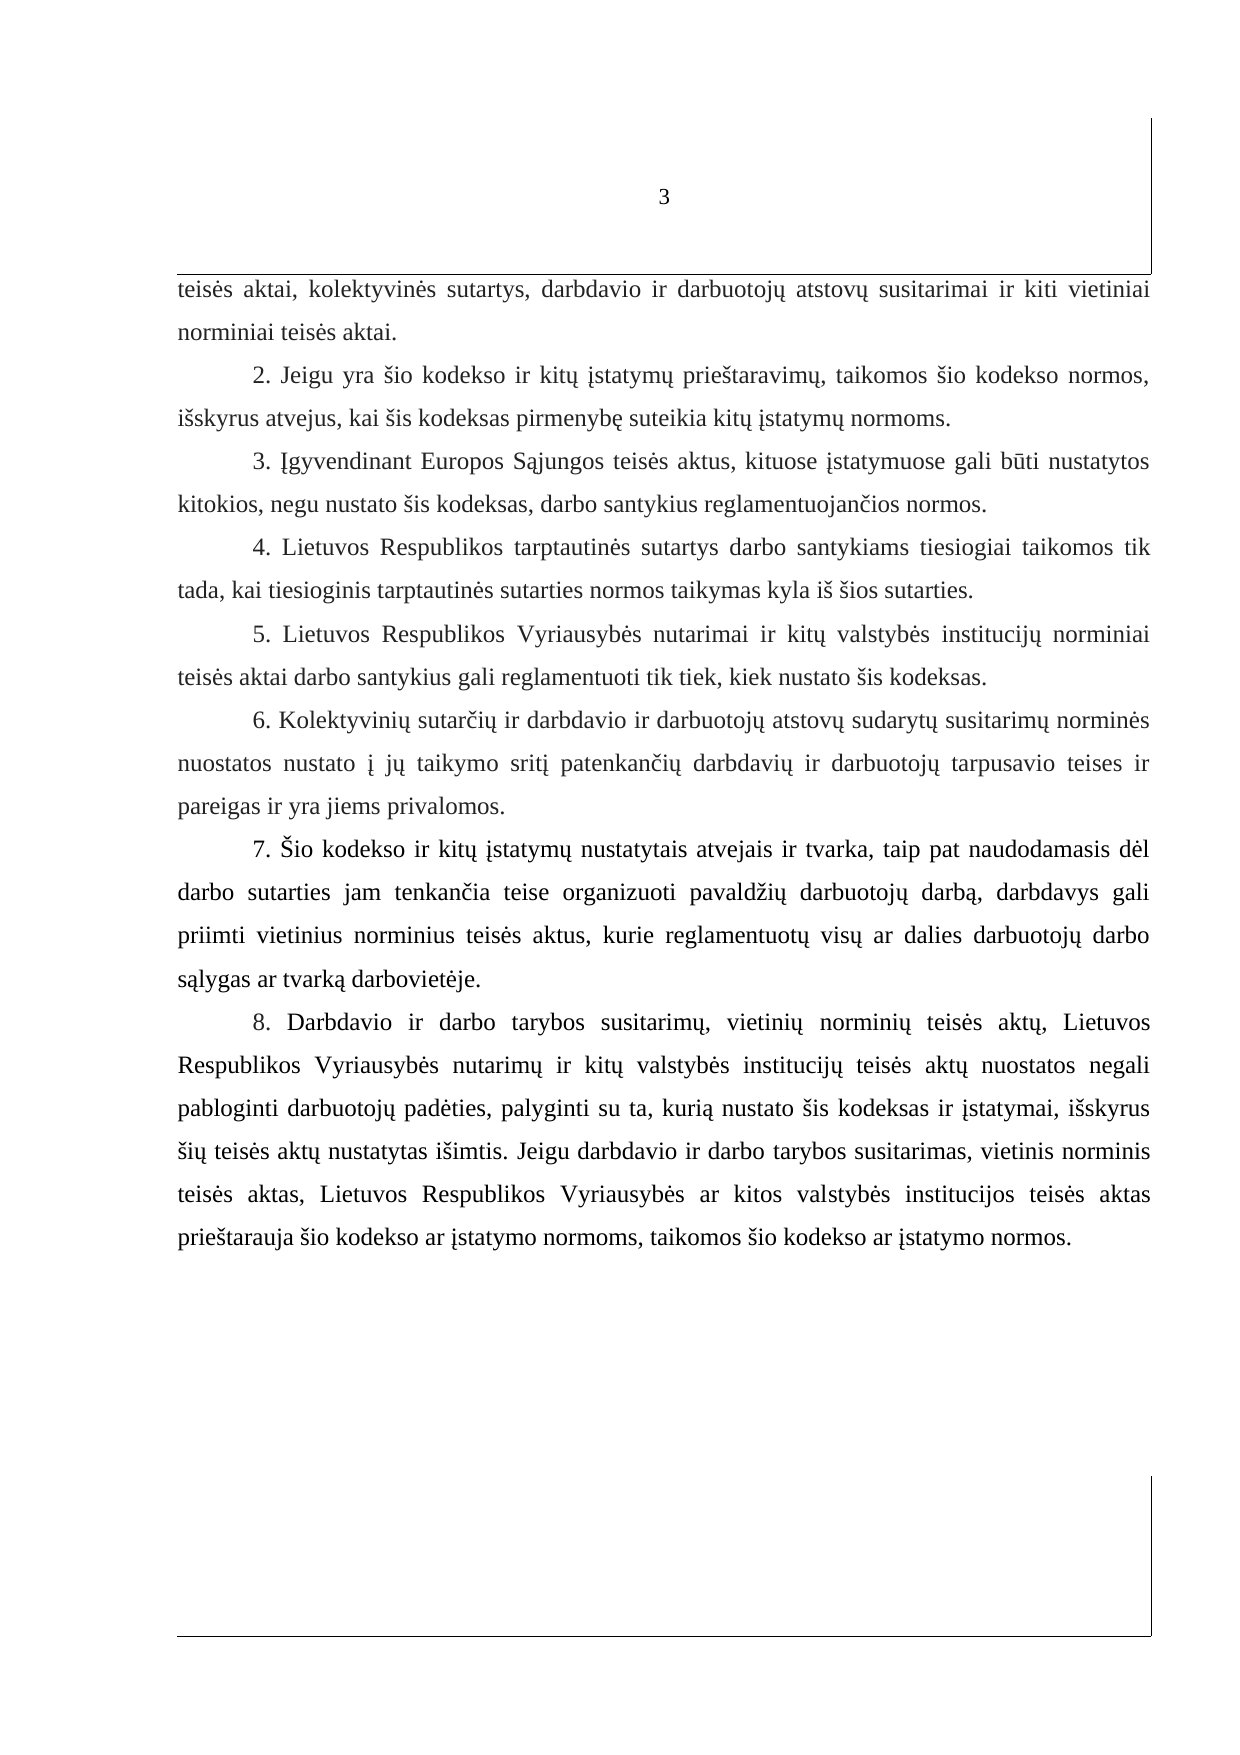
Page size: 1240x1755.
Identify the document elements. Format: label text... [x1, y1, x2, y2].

text 6. Kolektyvinių sutarčių ir darbdavio ir darbuotojų atstovų sudarytų susitarimų norminės nuostatos nustato į jų taikymo sritį patenkančių darbdavių ir darbuotojų tarpusavio teises ir pareigas ir yra jiems privalomos. [177, 705, 1151, 820]
text teisės aktai, kolektyvinės sutartys, darbdavio ir darbuotojų atstovų susitarimai ir kiti vietiniai norminiai teisės aktai. [177, 274, 1151, 346]
text 5. Lietuvos Respublikos Vyriausybės nutarimai ir kitų valstybės institucijų norminiai teisės aktai darbo santykius gali reglamentuoti tik tiek, kiek nustato šis kodeksas. [177, 619, 1151, 691]
text 3. Įgyvendinant Europos Sąjungos teisės aktus, kituose įstatymuose gali būti nustatytos kitokios, negu nustato šis kodeksas, darbo santykius reglamentuojančios normos. [177, 446, 1151, 518]
text 8. Darbdavio ir darbo tarybos susitarimų, vietinių norminių teisės aktų, Lietuvos Respublikos Vyriausybės nutarimų ir kitų valstybės institucijų teisės aktų nuostatos negali pabloginti darbuotojų padėties, palyginti su ta, kurią nustato šis kodeksas ir įstatymai, išskyrus šių teisės aktų nustatytas išimtis. Jeigu darbdavio ir darbo tarybos susitarimas, vietinis norminis teisės aktas, Lietuvos Respublikos Vyriausybės ar kitos valstybės institucijos teisės aktas prieštarauja šio kodekso ar įstatymo normoms, taikomos šio kodekso ar įstatymo normos. [177, 1007, 1151, 1251]
text 7. Šio kodekso ir kitų įstatymų nustatytais atvejais ir tvarka, taip pat naudodamasis dėl darbo sutarties jam tenkančia teise organizuoti pavaldžių darbuotojų darbą, darbdavys gali priimti vietinius norminius teisės aktus, kurie reglamentuotų visų ar dalies darbuotojų darbo sąlygas ar tvarką darbovietėje. [177, 834, 1151, 992]
text 2. Jeigu yra šio kodekso ir kitų įstatymų prieštaravimų, taikomos šio kodekso normos, išskyrus atvejus, kai šis kodeksas pirmenybę suteikia kitų įstatymų normoms. [177, 360, 1151, 432]
text 4. Lietuvos Respublikos tarptautinės sutartys darbo santykiams tiesiogiai taikomos tik tada, kai tiesioginis tarptautinės sutarties normos taikymas kyla iš šios sutarties. [177, 532, 1151, 604]
